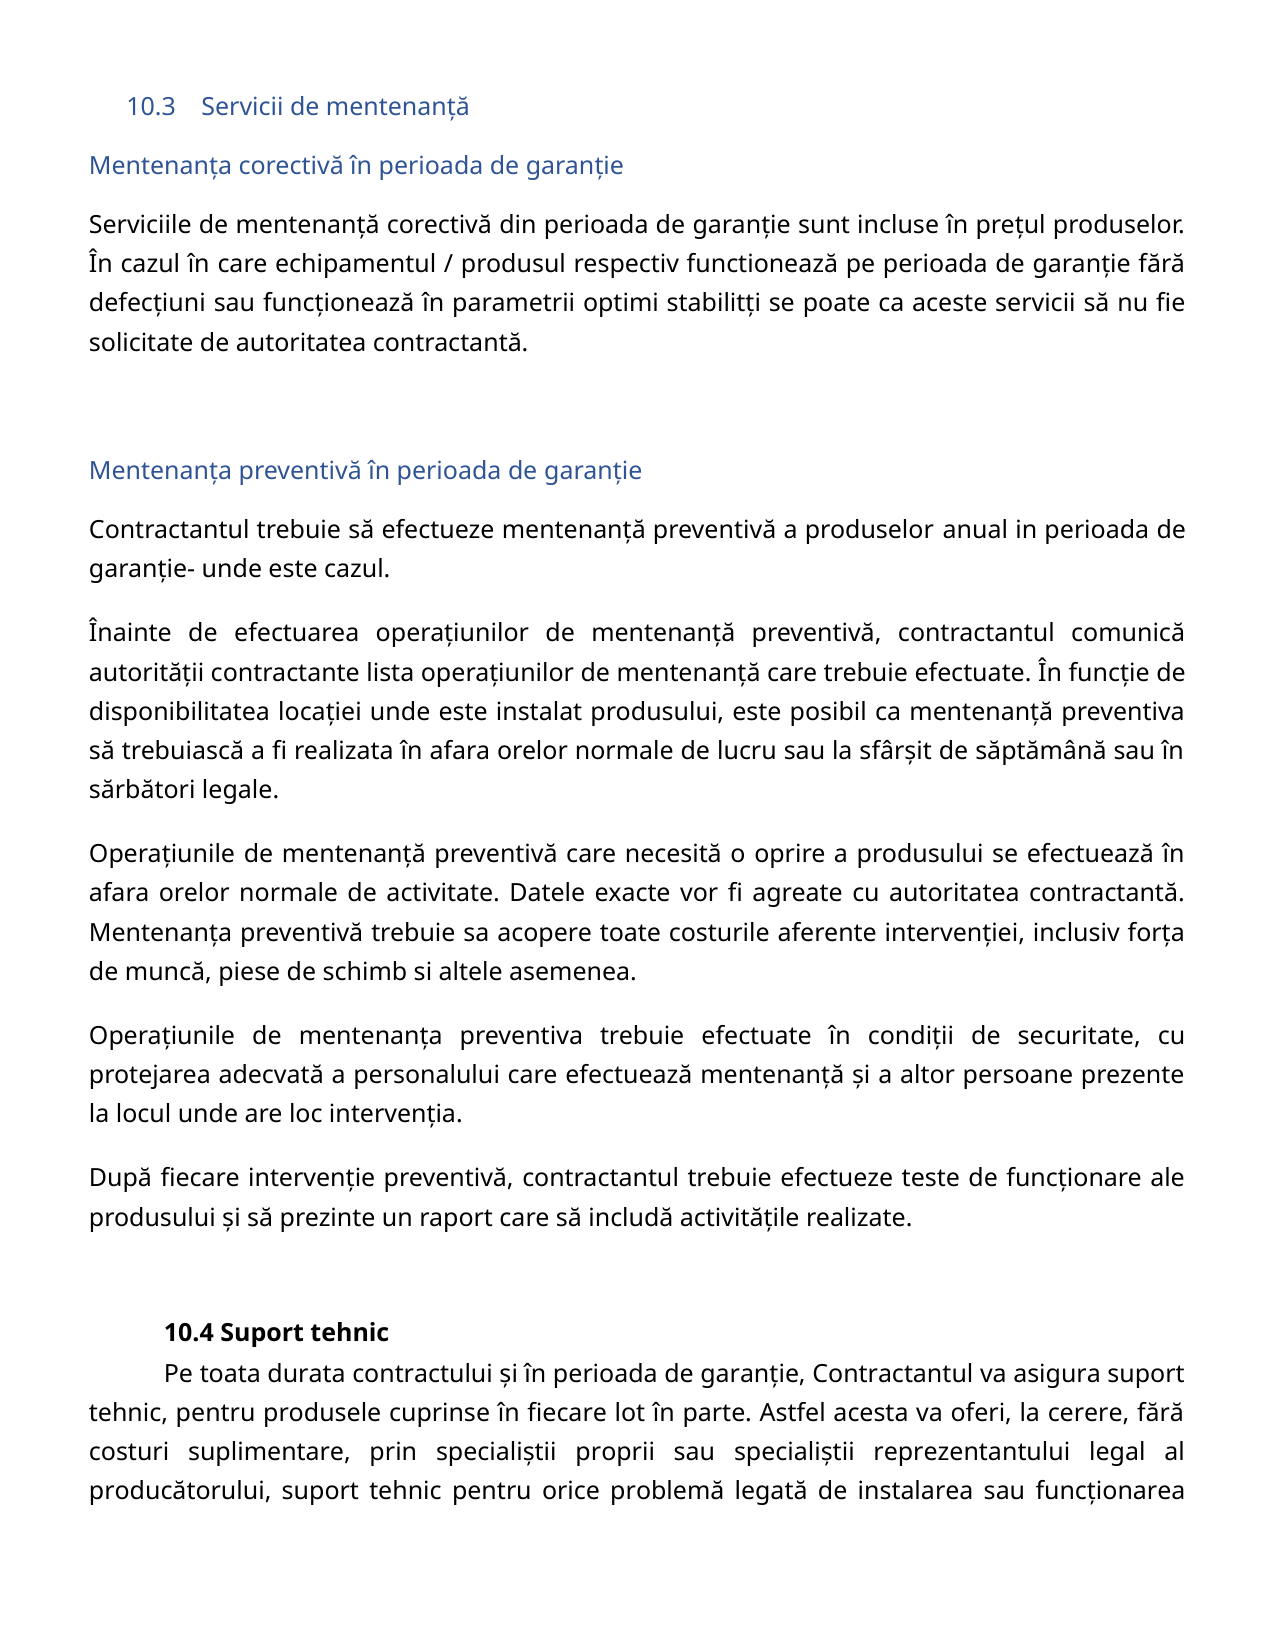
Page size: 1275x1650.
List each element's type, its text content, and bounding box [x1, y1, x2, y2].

subtitle Mentenanța preventivă în perioada de garanție [89, 453, 1186, 487]
text Operațiunile de mentenanță preventivă care necesită o oprire a produsului se efectuează în afara orelor normale de activitate. Datele exacte vor fi agreate cu autoritatea contractantă. Mentenanța preventivă trebuie sa acopere toate costurile aferente intervenției, inclusiv forța de muncă, piese de schimb si altele asemenea. [89, 836, 1186, 987]
text Serviciile de mentenanță corectivă din perioada de garanție sunt incluse în prețul produselor. În cazul în care echipamentul / produsul respectiv functionează pe perioada de garanție fără defecțiuni sau funcționează în parametrii optimi stabilitți se poate ca aceste servicii să nu fie solicitate de autoritatea contractantă. [89, 207, 1186, 358]
text Înainte de efectuarea operațiunilor de mentenanță preventivă, contractantul comunică autorității contractante lista operațiunilor de mentenanță care trebuie efectuate. În funcție de disponibilitatea locației unde este instalat produsului, este posibil ca mentenanță preventiva să trebuiască a fi realizata în afara orelor normale de lucru sau la sfârșit de săptămână sau în sărbători legale. [89, 615, 1186, 806]
text Operațiunile de mentenanța preventiva trebuie efectuate în condiții de securitate, cu protejarea adecvată a personalului care efectuează mentenanță și a altor persoane prezente la locul unde are loc intervenția. [89, 1017, 1186, 1130]
text După fiecare intervenție preventivă, contractantul trebuie efectueze teste de funcționare ale produsului și să prezinte un raport care să includă activitățile realizate. [89, 1160, 1186, 1233]
text 10.4 Suport tehnic [89, 1315, 1186, 1349]
text Contractantul trebuie să efectueze mentenanță preventivă a produselor anual in perioada de garanție- unde este cazul. [89, 512, 1186, 585]
subtitle Mentenanța corectivă în perioada de garanție [89, 148, 1186, 182]
text Pe toata durata contractului și în perioada de garanție, Contractantul va asigura suport tehnic, pentru produsele cuprinse în fiecare lot în parte. Astfel acesta va oferi, la cerere, fără costuri suplimentare, prin specialiștii proprii sau specialiștii reprezentantului legal al producătorului, suport tehnic pentru orice problemă legată de instalarea sau funcționarea [89, 1355, 1186, 1507]
list Servicii de mentenanță [126, 89, 1186, 123]
